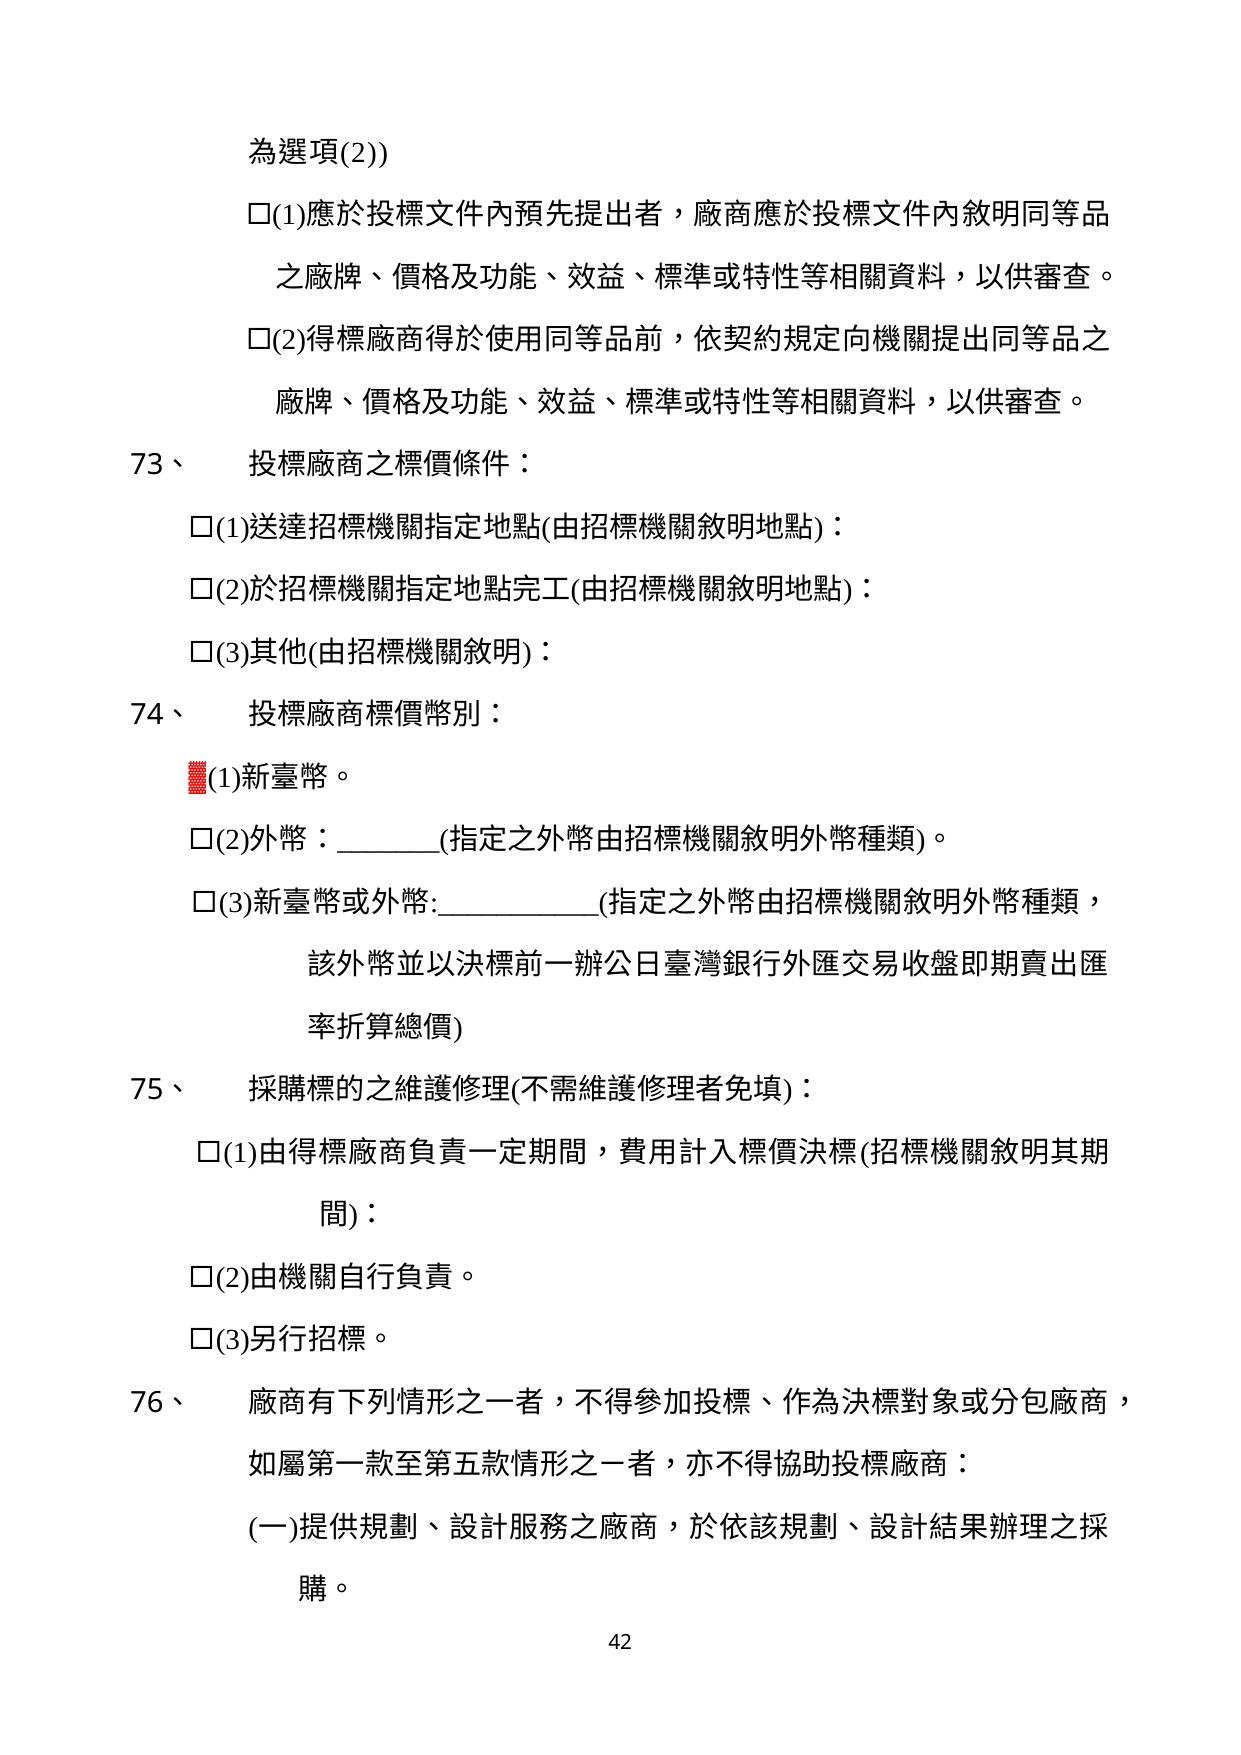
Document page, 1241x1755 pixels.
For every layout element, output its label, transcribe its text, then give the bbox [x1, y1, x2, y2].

list 廠商有下列情形之一者，不得參加投標、作為決標對象或分包廠商，如屬第一款至第五款情形之ㄧ者，亦不得協助投標廠商： [130, 1358, 1110, 1483]
text (3)另行招標。 [130, 1295, 1110, 1358]
text (1)由得標廠商負責一定期間，費用計入標價決標(招標機關敘明其期間)： [130, 1108, 1110, 1233]
text (2)由機關自行負責。 [130, 1233, 1110, 1295]
text (2)外幣：_______(指定之外幣由招標機關敘明外幣種類)。 [130, 795, 1110, 858]
text (3)其他(由招標機關敘明)： [130, 608, 1110, 670]
list 投標廠商標價幣別： [130, 670, 1110, 733]
text (2)於招標機關指定地點完工(由招標機關敘明地點)： [130, 545, 1110, 608]
list 採購標的之維護修理(不需維護修理者免填)： [130, 1045, 1110, 1108]
text (2)得標廠商得於使用同等品前，依契約規定向機關提出同等品之廠牌、價格及功能、效益、標準或特性等相關資料，以供審查。 [246, 295, 1110, 420]
text (1)送達招標機關指定地點(由招標機關敘明地點)： [130, 483, 1110, 545]
list 投標廠商之標價條件： [130, 420, 1110, 483]
text (3)新臺幣或外幣:___________(指定之外幣由招標機關敘明外幣種類，該外幣並以決標前一辦公日臺灣銀行外匯交易收盤即期賣出匯率折算總價) [130, 858, 1110, 1045]
list 招標文件如有要求或提及特定之商標或商名、專利、設計或型式、特定來源地、生產者或供應者之情形，允許投標廠商提出同等品，其提出同等品之時機為：(由機關於招標時擇一勾選；未勾選者，為選項(2)) [130, 108, 1110, 170]
text (1)應於投標文件內預先提出者，廠商應於投標文件內敘明同等品之廠牌、價格及功能、效益、標準或特性等相關資料，以供審查。 [246, 170, 1110, 295]
text (一)提供規劃、設計服務之廠商，於依該規劃、設計結果辦理之採購。 [248, 1483, 1110, 1608]
text ▓(1)新臺幣。 [130, 733, 1110, 795]
